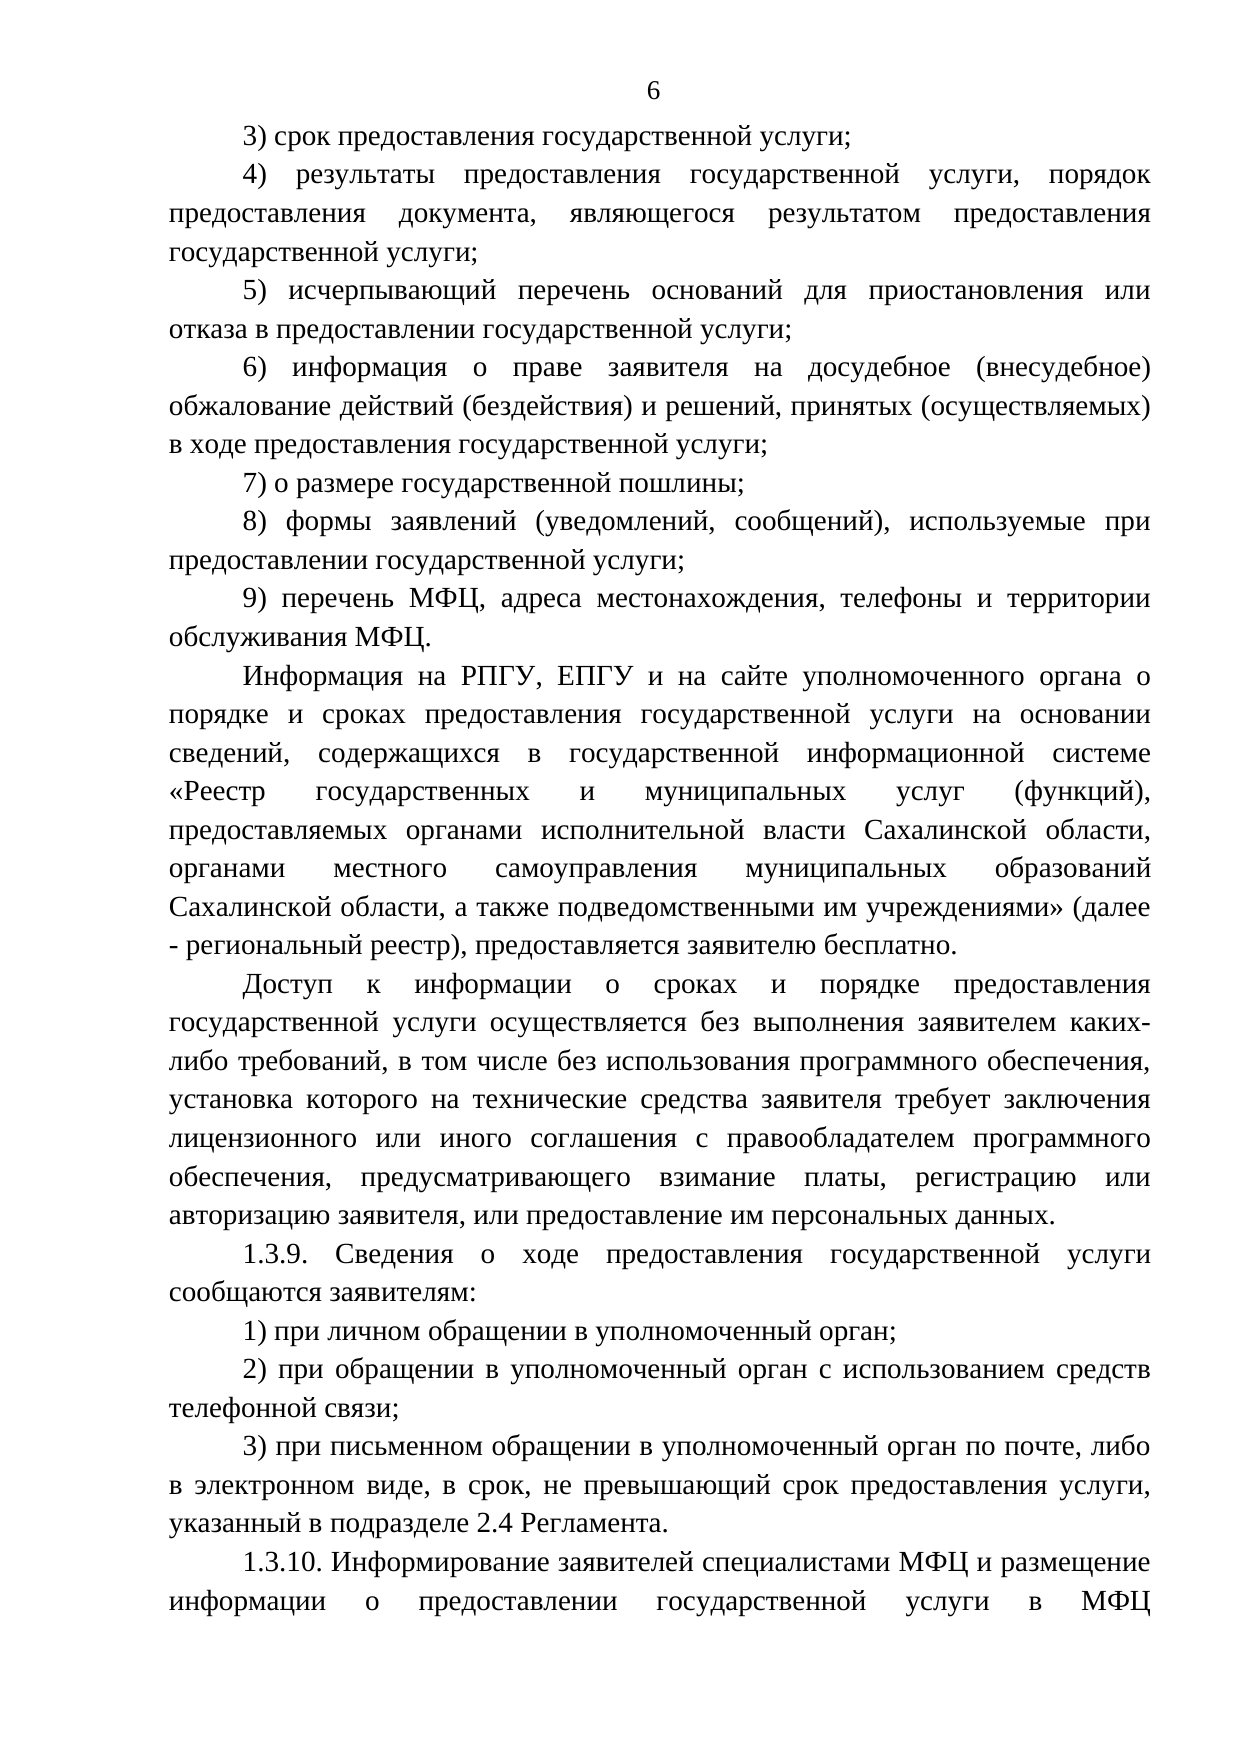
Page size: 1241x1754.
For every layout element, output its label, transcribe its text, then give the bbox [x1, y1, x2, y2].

text 2) при обращении в уполномоченный орган с использованием средств телефонной связи; [169, 1351, 1152, 1423]
text 1.3.9. Сведения о ходе предоставления государственной услуги сообщаются заявителям: [169, 1236, 1152, 1308]
text 3) срок предоставления государственной услуги; [169, 118, 1152, 152]
text 6) информация о праве заявителя на досудебное (внесудебное) обжалование действий (бездействия) и решений, принятых (осуществляемых) в ходе предоставления государственной услуги; [169, 349, 1152, 460]
text 1) при личном обращении в уполномоченный орган; [169, 1313, 1152, 1346]
text 5) исчерпывающий перечень оснований для приостановления или отказа в предоставлении государственной услуги; [169, 272, 1152, 344]
text 1.3.10. Информирование заявителей специалистами МФЦ и размещение информации о предоставлении государственной услуги в МФЦ [169, 1544, 1152, 1616]
text Доступ к информации о сроках и порядке предоставления государственной услуги осуществляется без выполнения заявителем каких-либо требований, в том числе без использования программного обеспечения, установка которого на технические средства заявителя требует заключения лицензионного или иного соглашения с правообладателем программного обеспечения, предусматривающего взимание платы, регистрацию или авторизацию заявителя, или предоставление им персональных данных. [169, 966, 1152, 1231]
text Информация на РПГУ, ЕПГУ и на сайте уполномоченного органа о порядке и сроках предоставления государственной услуги на основании сведений, содержащихся в государственной информационной системе «Реестр государственных и муниципальных услуг (функций), предоставляемых органами исполнительной власти Сахалинской области, органами местного самоуправления муниципальных образований Сахалинской области, а также подведомственными им учреждениями» (далее - региональный реестр), предоставляется заявителю бесплатно. [169, 658, 1152, 961]
text 4) результаты предоставления государственной услуги, порядок предоставления документа, являющегося результатом предоставления государственной услуги; [169, 157, 1152, 267]
text 8) формы заявлений (уведомлений, сообщений), используемые при предоставлении государственной услуги; [169, 503, 1152, 576]
text 3) при письменном обращении в уполномоченный орган по почте, либо в электронном виде, в срок, не превышающий срок предоставления услуги, указанный в подразделе 2.4 Регламента. [169, 1428, 1152, 1539]
text 7) о размере государственной пошлины; [169, 465, 1152, 498]
text 9) перечень МФЦ, адреса местонахождения, телефоны и территории обслуживания МФЦ. [169, 581, 1152, 653]
